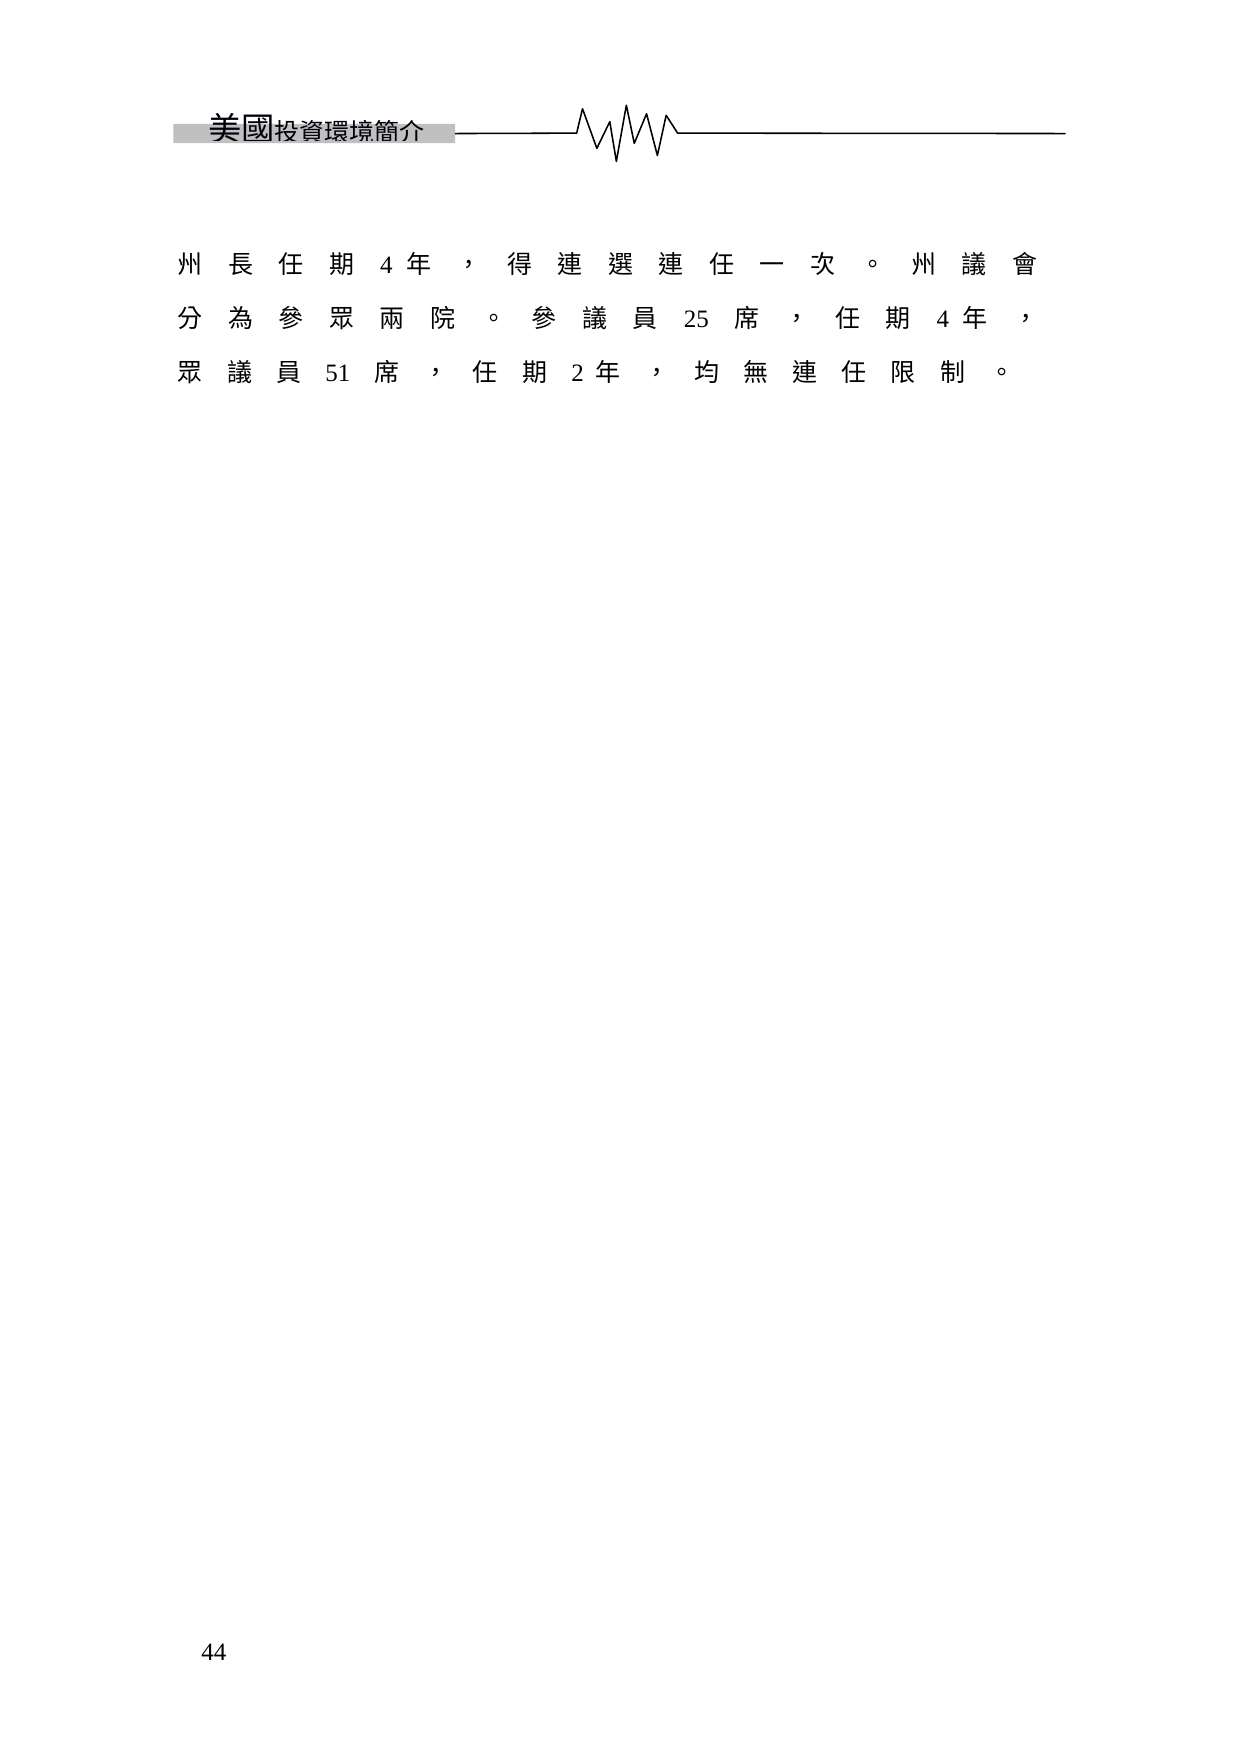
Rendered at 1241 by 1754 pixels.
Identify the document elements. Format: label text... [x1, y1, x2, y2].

text 州長任期4年，得連選連任一次。州議會分為參眾兩院。參議員25席，任期4年，眾議員51席，任期2年，均無連任限制。 [178, 236, 1063, 397]
